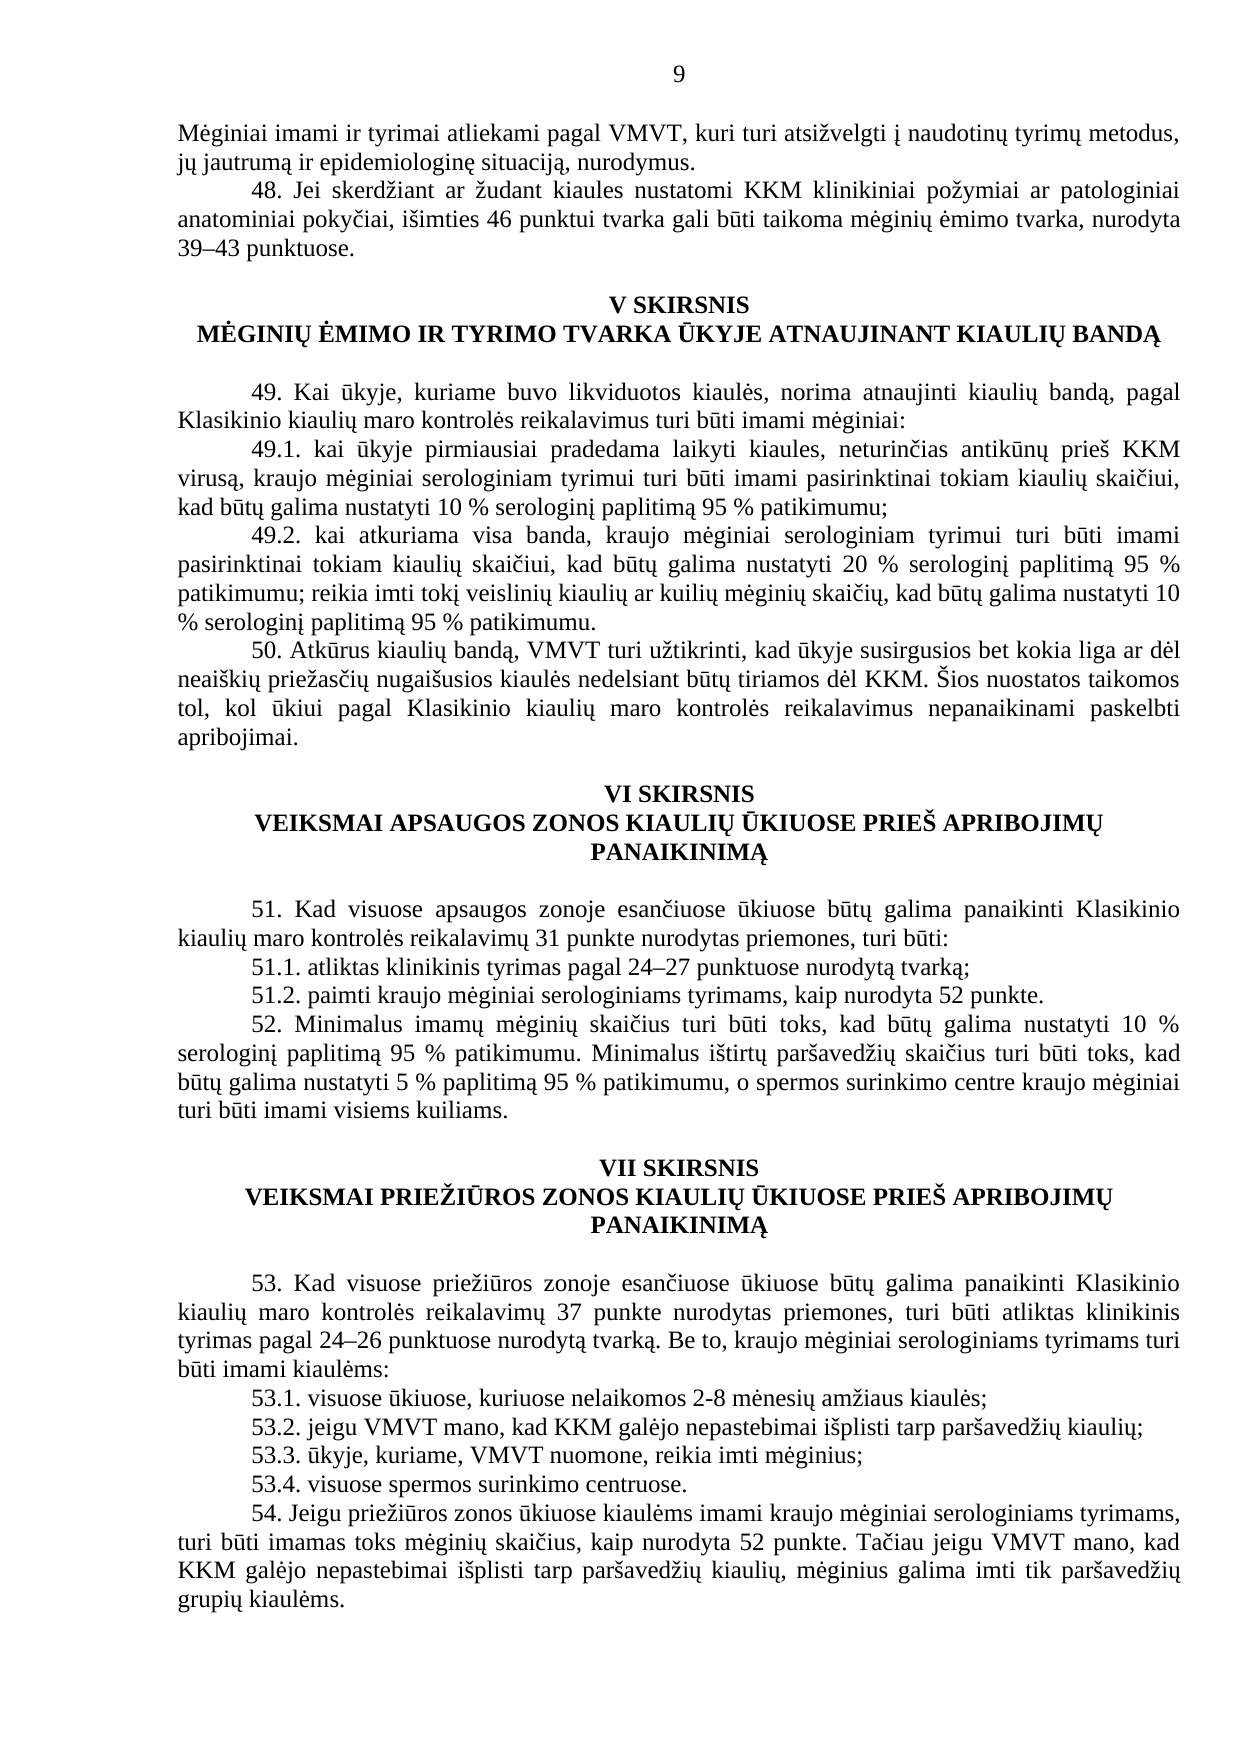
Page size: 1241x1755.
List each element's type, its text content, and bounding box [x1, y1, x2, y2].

text 53. Kad visuose priežiūros zonoje esančiuose ūkiuose būtų galima panaikinti Klasikinio kiaulių maro kontrolės reikalavimų 37 punkte nurodytas priemones, turi būti atliktas klinikinis tyrimas pagal 24–26 punktuose nurodytą tvarką. Be to, kraujo mėginiai serologiniams tyrimams turi būti imami kiaulėms: [177, 1268, 1181, 1383]
text 54. Jeigu priežiūros zonos ūkiuose kiaulėms imami kraujo mėginiai serologiniams tyrimams, turi būti imamas toks mėginių skaičius, kaip nurodyta 52 punkte. Tačiau jeigu VMVT mano, kad KKM galėjo nepastebimai išplisti tarp paršavedžių kiaulių, mėginius galima imti tik paršavedžių grupių kiaulėms. [177, 1498, 1181, 1613]
text 53.4. visuose spermos surinkimo centruose. [177, 1469, 1181, 1498]
text Mėginiai imami ir tyrimai atliekami pagal VMVT, kuri turi atsižvelgti į naudotinų tyrimų metodus, jų jautrumą ir epidemiologinę situaciją, nurodymus. [177, 118, 1181, 176]
text VEIKSMAI APSAUGOS ZONOS KIAULIŲ ŪKIUOSE PRIEŠ APRIBOJIMŲ PANAIKINIMĄ [177, 808, 1181, 866]
text MĖGINIŲ ĖMIMO IR TYRIMO TVARKA ŪKYJE ATNAUJINANT KIAULIŲ BANDĄ [177, 319, 1181, 348]
text VII SKIRSNIS [177, 1153, 1181, 1182]
text 51.2. paimti kraujo mėginiai serologiniams tyrimams, kaip nurodyta 52 punkte. [177, 981, 1181, 1009]
text 53.3. ūkyje, kuriame, VMVT nuomone, reikia imti mėginius; [177, 1441, 1181, 1469]
text 49.1. kai ūkyje pirmiausiai pradedama laikyti kiaules, neturinčias antikūnų prieš KKM virusą, kraujo mėginiai serologiniam tyrimui turi būti imami pasirinktinai tokiam kiaulių skaičiui, kad būtų galima nustatyti 10 % serologinį paplitimą 95 % patikimumu; [177, 434, 1181, 521]
text 49. Kai ūkyje, kuriame buvo likviduotos kiaulės, norima atnaujinti kiaulių bandą, pagal Klasikinio kiaulių maro kontrolės reikalavimus turi būti imami mėginiai: [177, 377, 1181, 434]
text 51.1. atliktas klinikinis tyrimas pagal 24–27 punktuose nurodytą tvarką; [177, 952, 1181, 981]
text 53.1. visuose ūkiuose, kuriuose nelaikomos 2-8 mėnesių amžiaus kiaulės; [177, 1383, 1181, 1412]
text V SKIRSNIS [177, 291, 1181, 319]
text VI SKIRSNIS [177, 779, 1181, 808]
text 53.2. jeigu VMVT mano, kad KKM galėjo nepastebimai išplisti tarp paršavedžių kiaulių; [177, 1412, 1181, 1441]
text VEIKSMAI PRIEŽIŪROS ZONOS KIAULIŲ ŪKIUOSE PRIEŠ APRIBOJIMŲ PANAIKINIMĄ [177, 1182, 1181, 1239]
text 48. Jei skerdžiant ar žudant kiaules nustatomi KKM klinikiniai požymiai ar patologiniai anatominiai pokyčiai, išimties 46 punktui tvarka gali būti taikoma mėginių ėmimo tvarka, nurodyta 39–43 punktuose. [177, 176, 1181, 262]
text 50. Atkūrus kiaulių bandą, VMVT turi užtikrinti, kad ūkyje susirgusios bet kokia liga ar dėl neaiškių priežasčių nugaišusios kiaulės nedelsiant būtų tiriamos dėl KKM. Šios nuostatos taikomos tol, kol ūkiui pagal Klasikinio kiaulių maro kontrolės reikalavimus nepanaikinami paskelbti apribojimai. [177, 636, 1181, 751]
text 49.2. kai atkuriama visa banda, kraujo mėginiai serologiniam tyrimui turi būti imami pasirinktinai tokiam kiaulių skaičiui, kad būtų galima nustatyti 20 % serologinį paplitimą 95 % patikimumu; reikia imti tokį veislinių kiaulių ar kuilių mėginių skaičių, kad būtų galima nustatyti 10 % serologinį paplitimą 95 % patikimumu. [177, 521, 1181, 636]
text 51. Kad visuose apsaugos zonoje esančiuose ūkiuose būtų galima panaikinti Klasikinio kiaulių maro kontrolės reikalavimų 31 punkte nurodytas priemones, turi būti: [177, 894, 1181, 952]
text 52. Minimalus imamų mėginių skaičius turi būti toks, kad būtų galima nustatyti 10 % serologinį paplitimą 95 % patikimumu. Minimalus ištirtų paršavedžių skaičius turi būti toks, kad būtų galima nustatyti 5 % paplitimą 95 % patikimumu, o spermos surinkimo centre kraujo mėginiai turi būti imami visiems kuiliams. [177, 1009, 1181, 1124]
